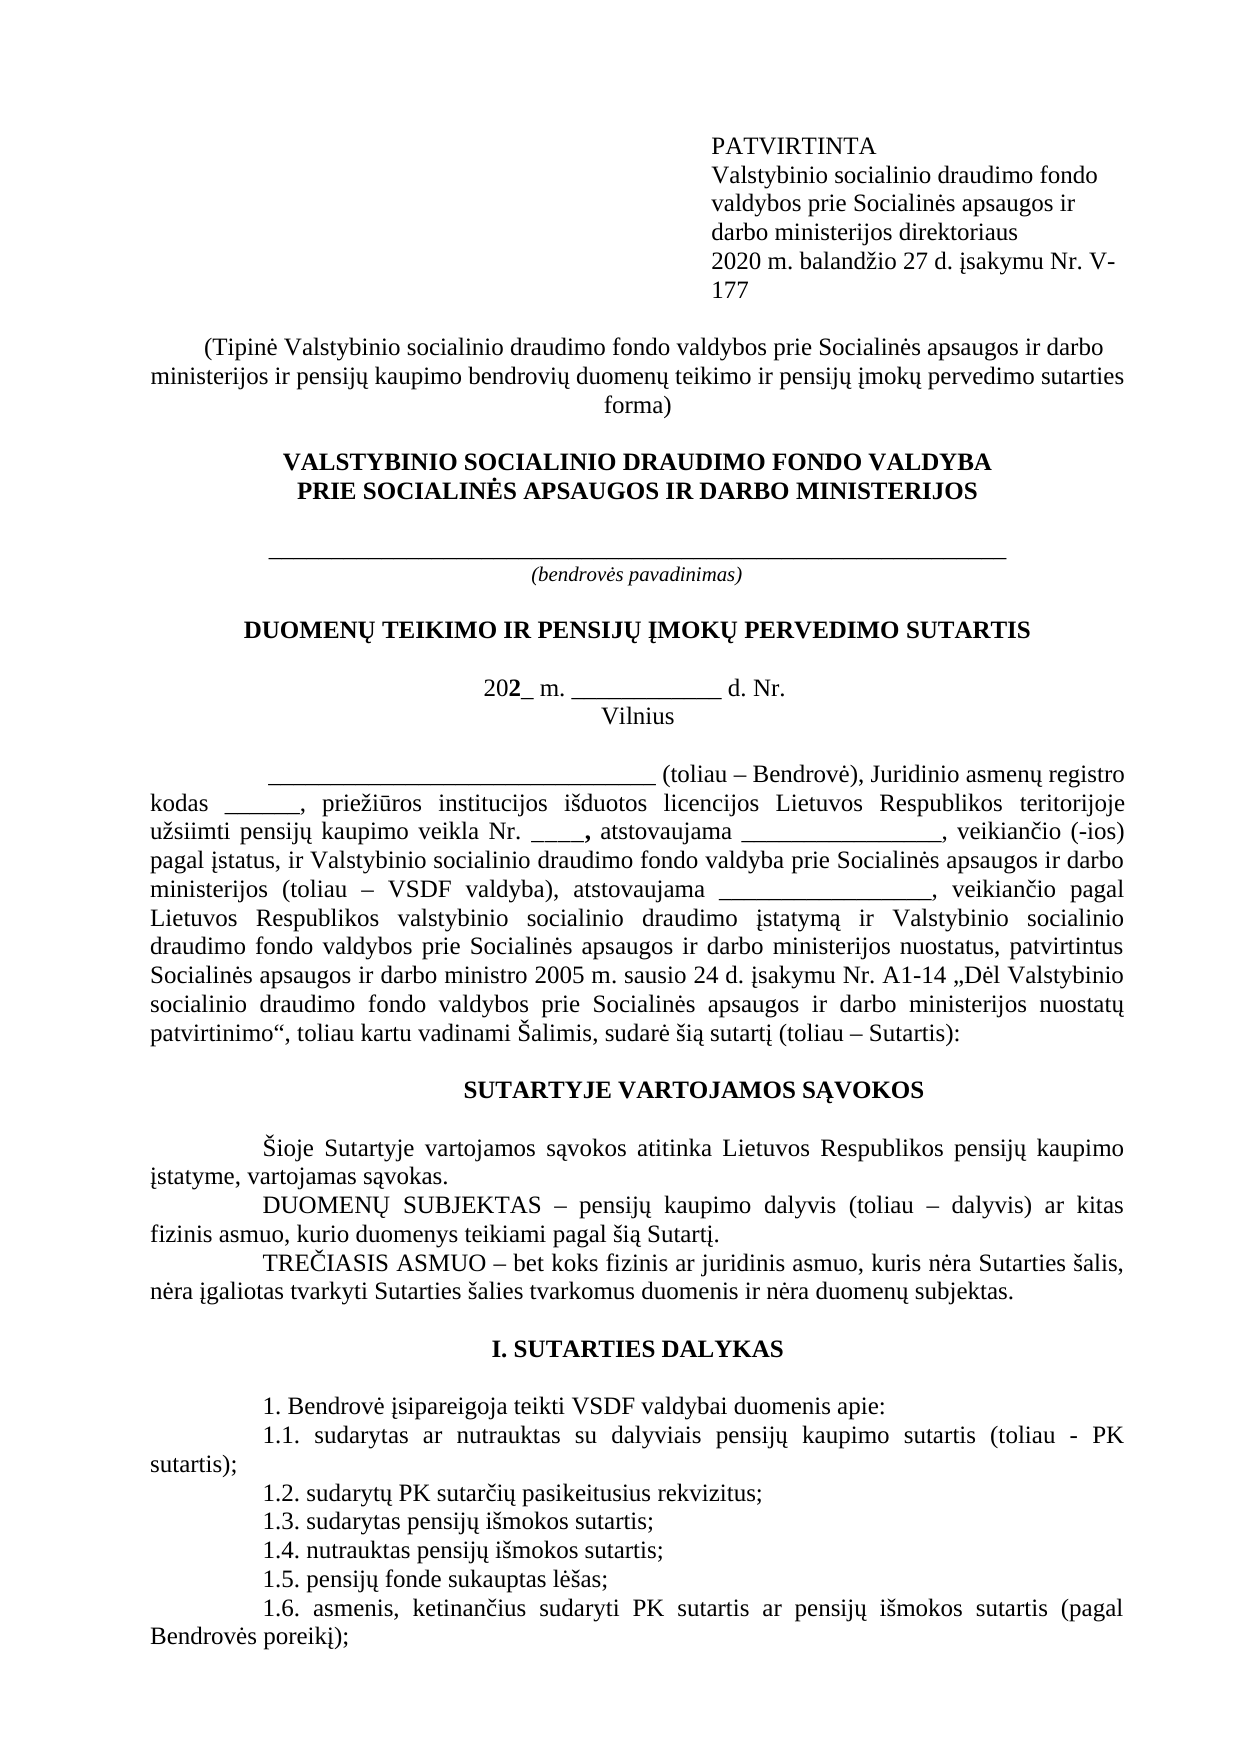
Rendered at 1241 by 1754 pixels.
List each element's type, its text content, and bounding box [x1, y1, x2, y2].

text 1.1. sudarytas ar nutrauktas su dalyviais pensijų kaupimo sutartis (toliau - PK sutartis); [150, 1420, 1125, 1478]
text 1.6. asmenis, ketinančius sudaryti PK sutartis ar pensijų išmokos sutartis (pagal Bendrovės poreikį); [150, 1593, 1125, 1650]
text PATVIRTINTA [711, 131, 1125, 160]
text 1. Bendrovė įsipareigoja teikti VSDF valdybai duomenis apie: [150, 1391, 1125, 1420]
text 1.2. sudarytų PK sutarčių pasikeitusius rekvizitus; [150, 1478, 1125, 1506]
text VALSTYBINIO SOCIALINIO DRAUDIMO FONDO VALDYBA [150, 447, 1125, 476]
text PRIE SOCIALINĖS APSAUGOS IR DARBO MINISTERIJOS [150, 476, 1125, 505]
text Valstybinio socialinio draudimo fondo [711, 160, 1125, 188]
text 1.4. nutrauktas pensijų išmokos sutartis; [150, 1535, 1125, 1564]
text (Tipinė Valstybinio socialinio draudimo fondo valdybos prie Socialinės apsaugos ir darbo ministerijos ir pensijų kaupimo bendrovių duomenų teikimo ir pensijų įmokų pervedimo sutarties forma) [150, 332, 1125, 418]
text 1.5. pensijų fonde sukauptas lėšas; [150, 1564, 1125, 1593]
text Vilnius [150, 701, 1125, 730]
text I. SUTARTIES DALYKAS [150, 1334, 1125, 1363]
text (bendrovės pavadinimas) [150, 562, 1125, 586]
text DUOMENŲ SUBJEKTAS – pensijų kaupimo dalyvis (toliau – dalyvis) ar kitas fizinis asmuo, kurio duomenys teikiami pagal šią Sutartį. [150, 1190, 1125, 1248]
text ___________________________________________________________ [150, 533, 1125, 562]
text Šioje Sutartyje vartojamos sąvokos atitinka Lietuvos Respublikos pensijų kaupimo įstatyme, vartojamas sąvokas. [150, 1133, 1125, 1190]
text TREČIASIS ASMUO – bet koks fizinis ar juridinis asmuo, kuris nėra Sutarties šalis, nėra įgaliotas tvarkyti Sutarties šalies tvarkomus duomenis ir nėra duomenų subjektas. [150, 1248, 1125, 1305]
text 1.3. sudarytas pensijų išmokos sutartis; [150, 1506, 1125, 1535]
text sUTARTYJE VARTOJAMOS SĄVOKOS [150, 1075, 1125, 1104]
text 202_ m. ____________ d. Nr. [150, 673, 1125, 701]
text 2020 m. balandžio 27 d. įsakymu Nr. V-177 [711, 246, 1125, 303]
text _______________________________ (toliau – Bendrovė), Juridinio asmenų registro kodas ______, priežiūros institucijos išduotos licencijos Lietuvos Respublikos teritorijoje užsiimti pensijų kaupimo veikla Nr. ____, atstovaujama ________________, veikiančio (-ios) pagal įstatus, ir Valstybinio socialinio draudimo fondo valdyba prie Socialinės apsaugos ir darbo ministerijos (toliau – VSDF valdyba), atstovaujama _________________, veikiančio pagal Lietuvos Respublikos valstybinio socialinio draudimo įstatymą ir Valstybinio socialinio draudimo fondo valdybos prie Socialinės apsaugos ir darbo ministerijos nuostatus, patvirtintus Socialinės apsaugos ir darbo ministro 2005 m. sausio 24 d. įsakymu Nr. A1-14 „Dėl Valstybinio socialinio draudimo fondo valdybos prie Socialinės apsaugos ir darbo ministerijos nuostatų patvirtinimo“, toliau kartu vadinami Šalimis, sudarė šią sutartį (toliau – Sutartis): [150, 759, 1125, 1046]
text DUOMENŲ TEIKIMO IR PENSIJŲ ĮMOKŲ PERVEDIMO SUTARTIS [150, 615, 1125, 644]
text valdybos prie Socialinės apsaugos ir [711, 188, 1125, 217]
text darbo ministerijos direktoriaus [711, 217, 1125, 246]
